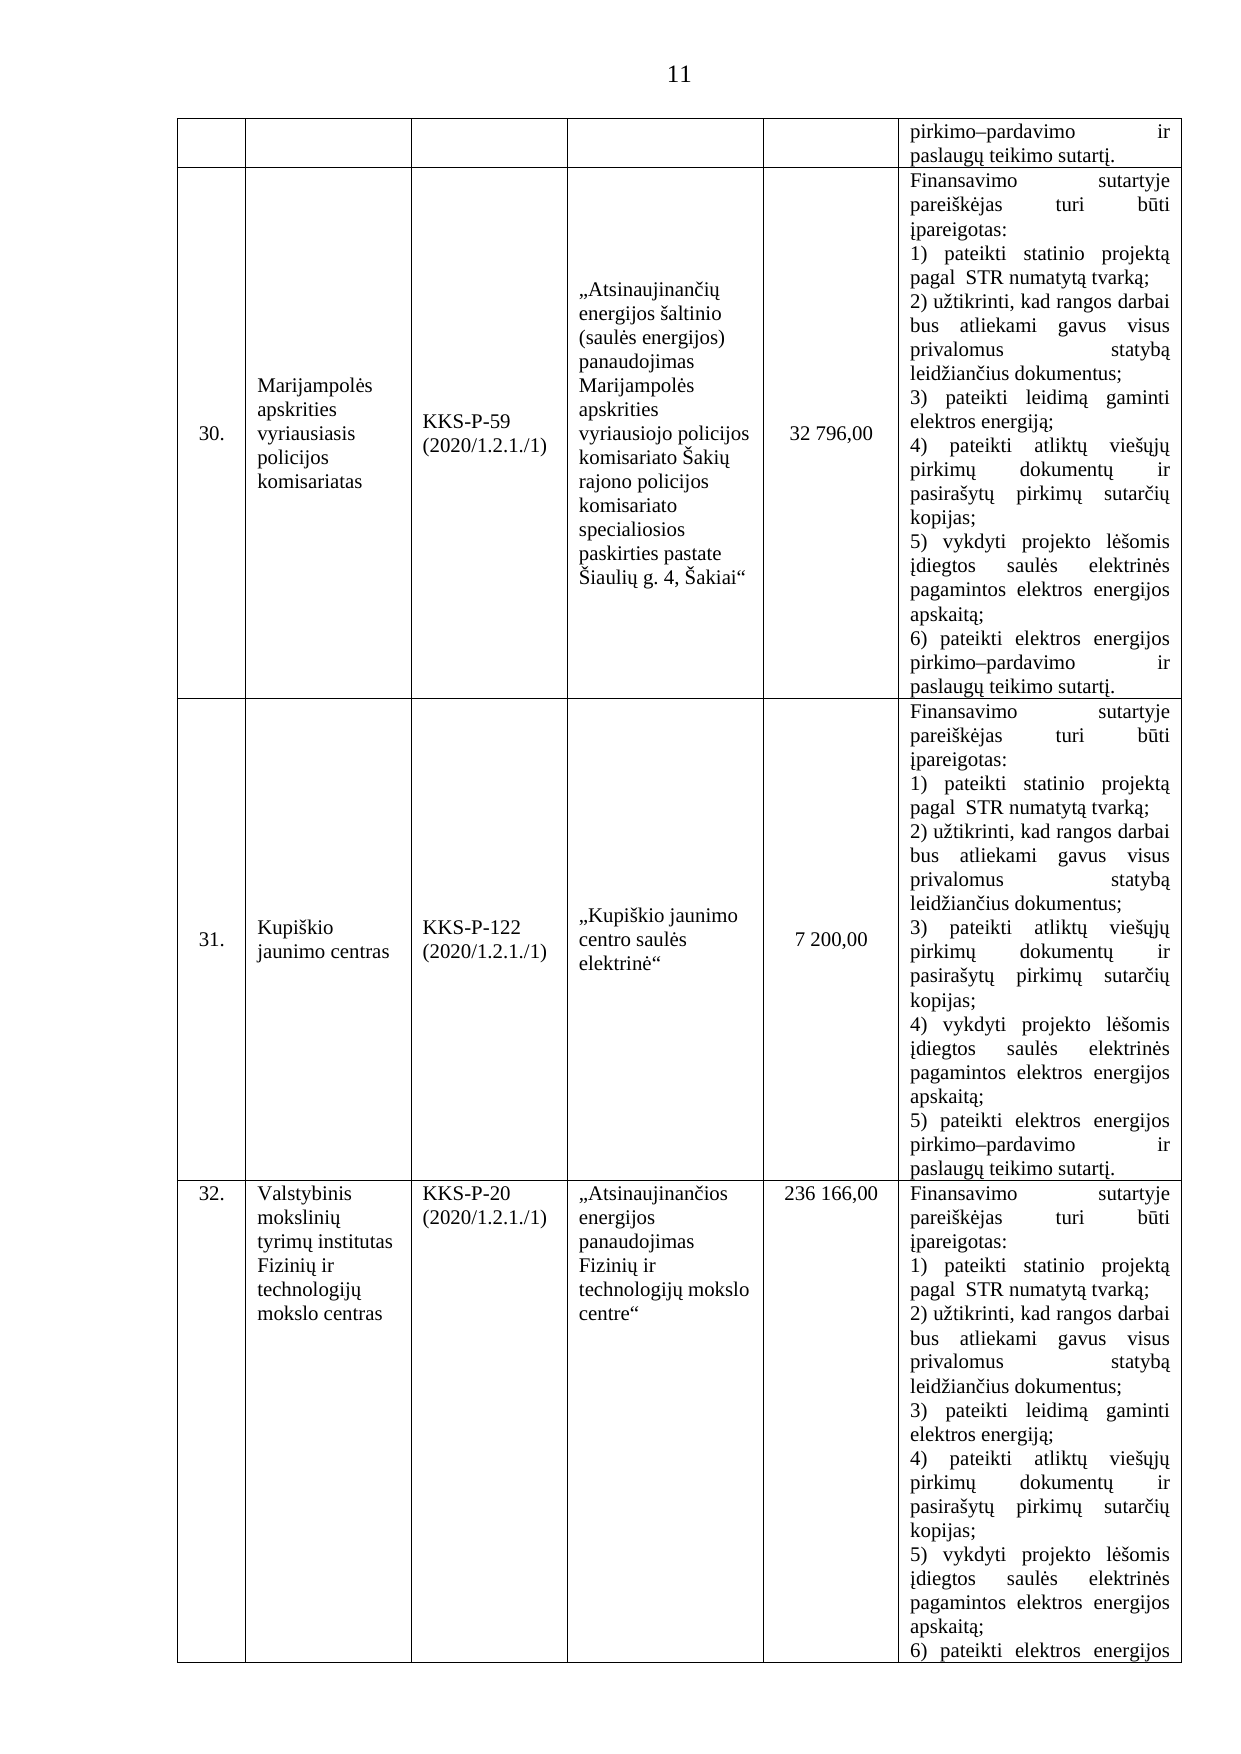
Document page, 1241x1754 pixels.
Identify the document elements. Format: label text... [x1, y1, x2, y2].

table_cell [568, 119, 763, 167]
table_cell Kupiškio jaunimo centras [246, 699, 411, 1180]
table_cell Valstybinis mokslinių tyrimų institutas Fizinių ir technologijų mokslo centras [246, 1181, 411, 1662]
table_cell KKS-P-20 (2020/1.2.1./1) [412, 1181, 567, 1662]
table_cell KKS-P-59 (2020/1.2.1./1) [412, 168, 567, 698]
table_cell „Atsinaujinančios energijos panaudojimas Fizinių ir technologijų mokslo centre“ [568, 1181, 763, 1662]
table_cell 31. [178, 699, 245, 1180]
table_cell 30. [178, 168, 245, 698]
table_cell „Atsinaujinančių energijos šaltinio (saulės energijos) panaudojimas Marijampolės apskrities vyriausiojo policijos komisariato Šakių rajono policijos komisariato specialiosios paskirties pastate Šiaulių g. 4, Šakiai“ [568, 168, 763, 698]
table_cell [178, 119, 245, 167]
table_cell Finansavimo sutartyje pareiškėjas turi būti įpareigotas: 1) pateikti statinio projektą pagal STR numatytą tvarką; 2) užtikrinti, kad rangos darbai bus atliekami gavus visus privalomus statybą leidžiančius dokumentus; 3) pateikti leidimą gaminti elektros energiją; 4) pateikti atliktų viešųjų pirkimų dokumentų ir pasirašytų pirkimų sutarčių kopijas; 5) vykdyti projekto lėšomis įdiegtos saulės elektrinės pagamintos elektros energijos apskaitą; 6) pateikti elektros energijos [899, 1181, 1181, 1662]
table_cell KKS-P-122 (2020/1.2.1./1) [412, 699, 567, 1180]
table_cell 32. [178, 1181, 245, 1662]
table_cell pirkimo–pardavimo ir paslaugų teikimo sutartį. [899, 119, 1181, 167]
table_cell 32 796,00 [764, 168, 898, 698]
table_cell Finansavimo sutartyje pareiškėjas turi būti įpareigotas: 1) pateikti statinio projektą pagal STR numatytą tvarką; 2) užtikrinti, kad rangos darbai bus atliekami gavus visus privalomus statybą leidžiančius dokumentus; 3) pateikti atliktų viešųjų pirkimų dokumentų ir pasirašytų pirkimų sutarčių kopijas; 4) vykdyti projekto lėšomis įdiegtos saulės elektrinės pagamintos elektros energijos apskaitą; 5) pateikti elektros energijos pirkimo–pardavimo ir paslaugų teikimo sutartį. [899, 699, 1181, 1180]
table_cell „Kupiškio jaunimo centro saulės elektrinė“ [568, 699, 763, 1180]
table_cell [764, 119, 898, 167]
table_cell [412, 119, 567, 167]
table_cell Marijampolės apskrities vyriausiasis policijos komisariatas [246, 168, 411, 698]
table_cell Finansavimo sutartyje pareiškėjas turi būti įpareigotas: 1) pateikti statinio projektą pagal STR numatytą tvarką; 2) užtikrinti, kad rangos darbai bus atliekami gavus visus privalomus statybą leidžiančius dokumentus; 3) pateikti leidimą gaminti elektros energiją; 4) pateikti atliktų viešųjų pirkimų dokumentų ir pasirašytų pirkimų sutarčių kopijas; 5) vykdyti projekto lėšomis įdiegtos saulės elektrinės pagamintos elektros energijos apskaitą; 6) pateikti elektros energijos pirkimo–pardavimo ir paslaugų teikimo sutartį. [899, 168, 1181, 698]
table_cell [246, 119, 411, 167]
table_cell 7 200,00 [764, 699, 898, 1180]
table_cell 236 166,00 [764, 1181, 898, 1662]
